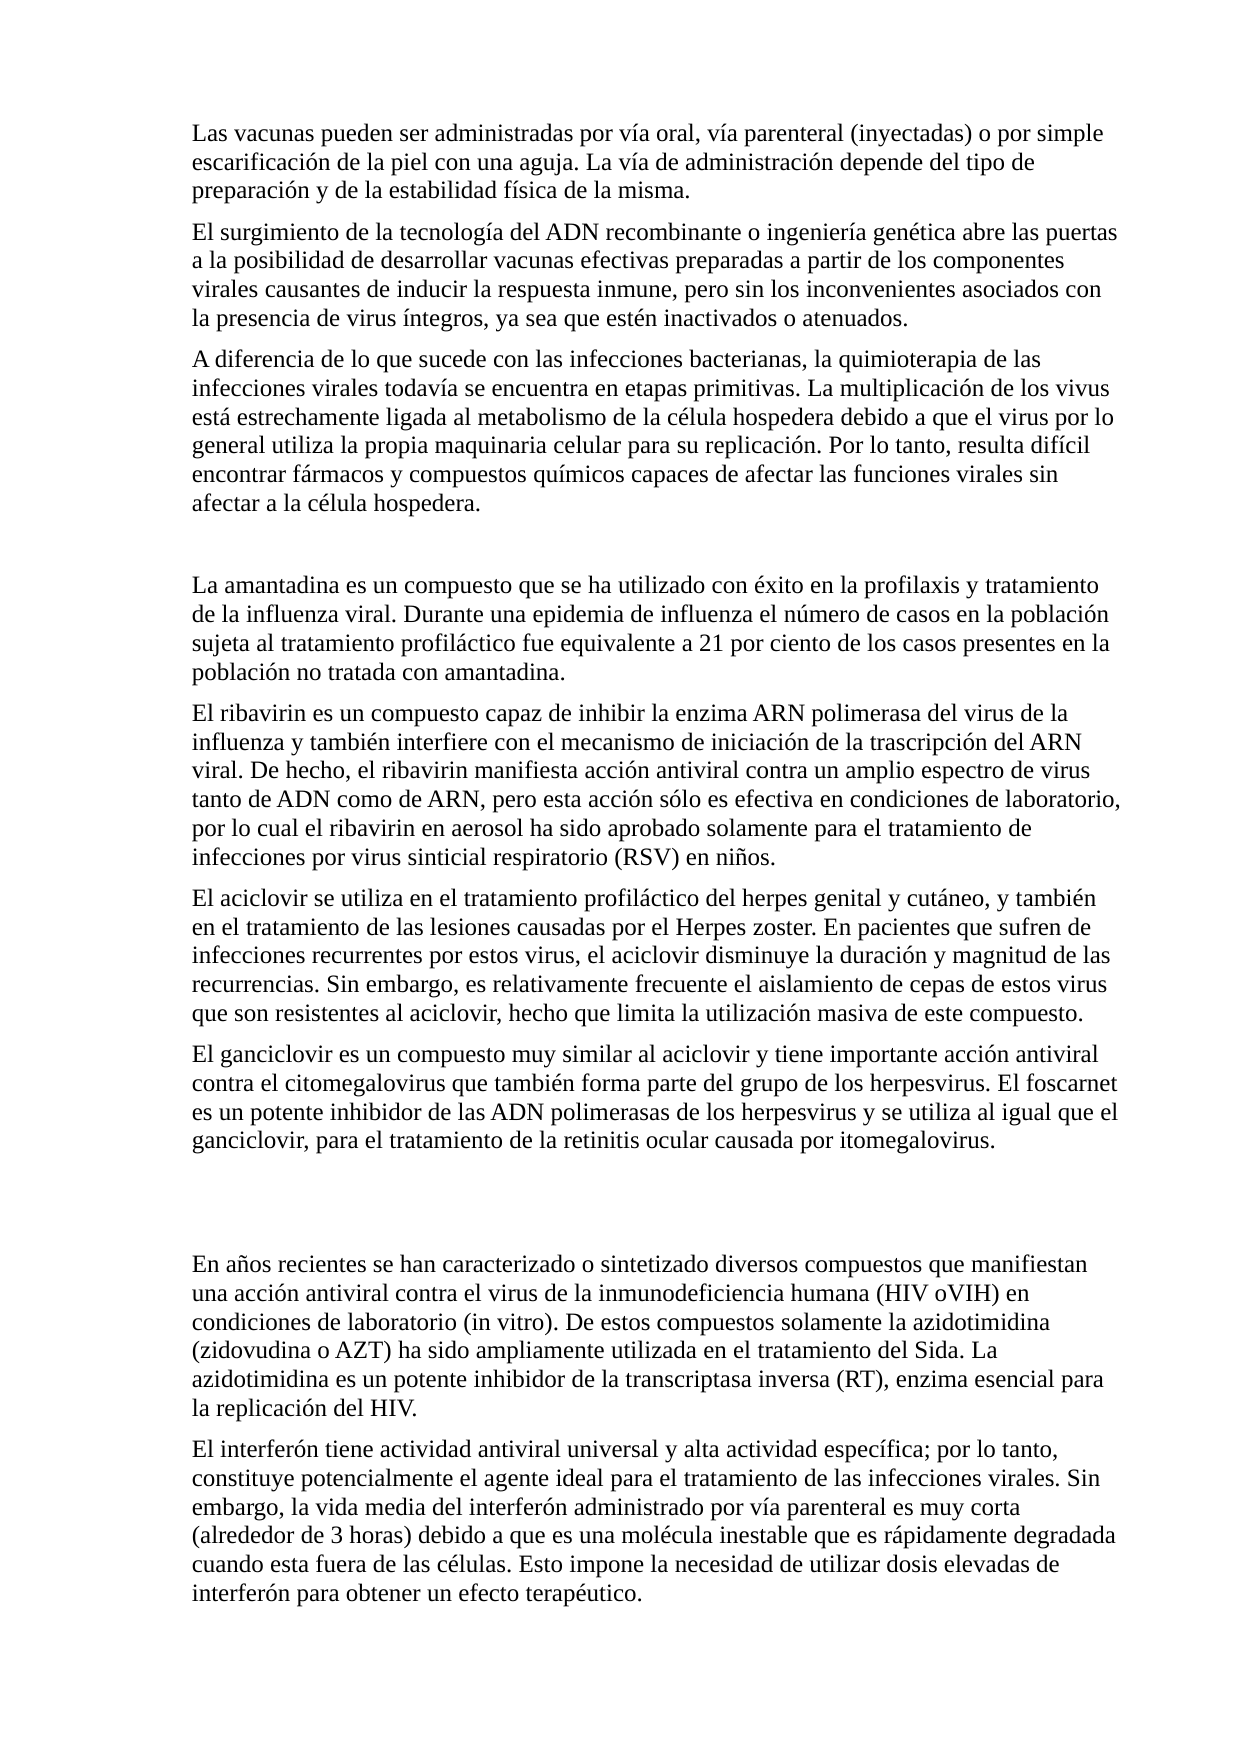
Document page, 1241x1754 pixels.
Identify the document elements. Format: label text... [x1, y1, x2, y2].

text El ganciclovir es un compuesto muy similar al aciclovir y tiene importante acción antiviral contra el citomegalovirus que también forma parte del grupo de los herpesvirus. El foscarnet es un potente inhibidor de las ADN polimerasas de los herpesvirus y se utiliza al igual que el ganciclovir, para el tratamiento de la retinitis ocular causada por itomegalovirus. [192, 1039, 1122, 1154]
text En años recientes se han caracterizado o sintetizado diversos compuestos que manifiestan una acción antiviral contra el virus de la inmunodeficiencia humana (HIV oVIH) en condiciones de laboratorio (in vitro). De estos compuestos solamente la azidotimidina (zidovudina o AZT) ha sido ampliamente utilizada en el tratamiento del Sida. La azidotimidina es un potente inhibidor de la transcriptasa inversa (RT), enzima esencial para la replicación del HIV. [192, 1249, 1122, 1422]
text El surgimiento de la tecnología del ADN recombinante o ingeniería genética abre las puertas a la posibilidad de desarrollar vacunas efectivas preparadas a partir de los componentes virales causantes de inducir la respuesta inmune, pero sin los inconvenientes asociados con la presencia de virus íntegros, ya sea que estén inactivados o atenuados. [118, 217, 1122, 332]
text A diferencia de lo que sucede con las infecciones bacterianas, la quimioterapia de las infecciones virales todavía se encuentra en etapas primitivas. La multiplicación de los vivus está estrechamente ligada al metabolismo de la célula hospedera debido a que el virus por lo general utiliza la propia maquinaria celular para su replicación. Por lo tanto, resulta difícil encontrar fármacos y compuestos químicos capaces de afectar las funciones virales sin afectar a la célula hospedera. [118, 344, 1122, 517]
text Las vacunas pueden ser administradas por vía oral, vía parenteral (inyectadas) o por simple escarificación de la piel con una aguja. La vía de administración depende del tipo de preparación y de la estabilidad física de la misma. [118, 118, 1122, 204]
text El aciclovir se utiliza en el tratamiento profiláctico del herpes genital y cutáneo, y también en el tratamiento de las lesiones causadas por el Herpes zoster. En pacientes que sufren de infecciones recurrentes por estos virus, el aciclovir disminuye la duración y magnitud de las recurrencias. Sin embargo, es relativamente frecuente el aislamiento de cepas de estos virus que son resistentes al aciclovir, hecho que limita la utilización masiva de este compuesto. [118, 883, 1122, 1027]
text El interferón tiene actividad antiviral universal y alta actividad específica; por lo tanto, constituye potencialmente el agente ideal para el tratamiento de las infecciones virales. Sin embargo, la vida media del interferón administrado por vía parenteral es muy corta (alrededor de 3 horas) debido a que es una molécula inestable que es rápidamente degradada cuando esta fuera de las células. Esto impone la necesidad de utilizar dosis elevadas de interferón para obtener un efecto terapéutico. [118, 1434, 1122, 1607]
text El ribavirin es un compuesto capaz de inhibir la enzima ARN polimerasa del virus de la influenza y también interfiere con el mecanismo de iniciación de la trascripción del ARN viral. De hecho, el ribavirin manifiesta acción antiviral contra un amplio espectro de virus tanto de ADN como de ARN, pero esta acción sólo es efectiva en condiciones de laboratorio, por lo cual el ribavirin en aerosol ha sido aprobado solamente para el tratamiento de infecciones por virus sinticial respiratorio (RSV) en niños. [118, 698, 1122, 871]
text La amantadina es un compuesto que se ha utilizado con éxito en la profilaxis y tratamiento de la influenza viral. Durante una epidemia de influenza el número de casos en la población sujeta al tratamiento profiláctico fue equivalente a 21 por ciento de los casos presentes en la población no tratada con amantadina. [118, 571, 1122, 686]
